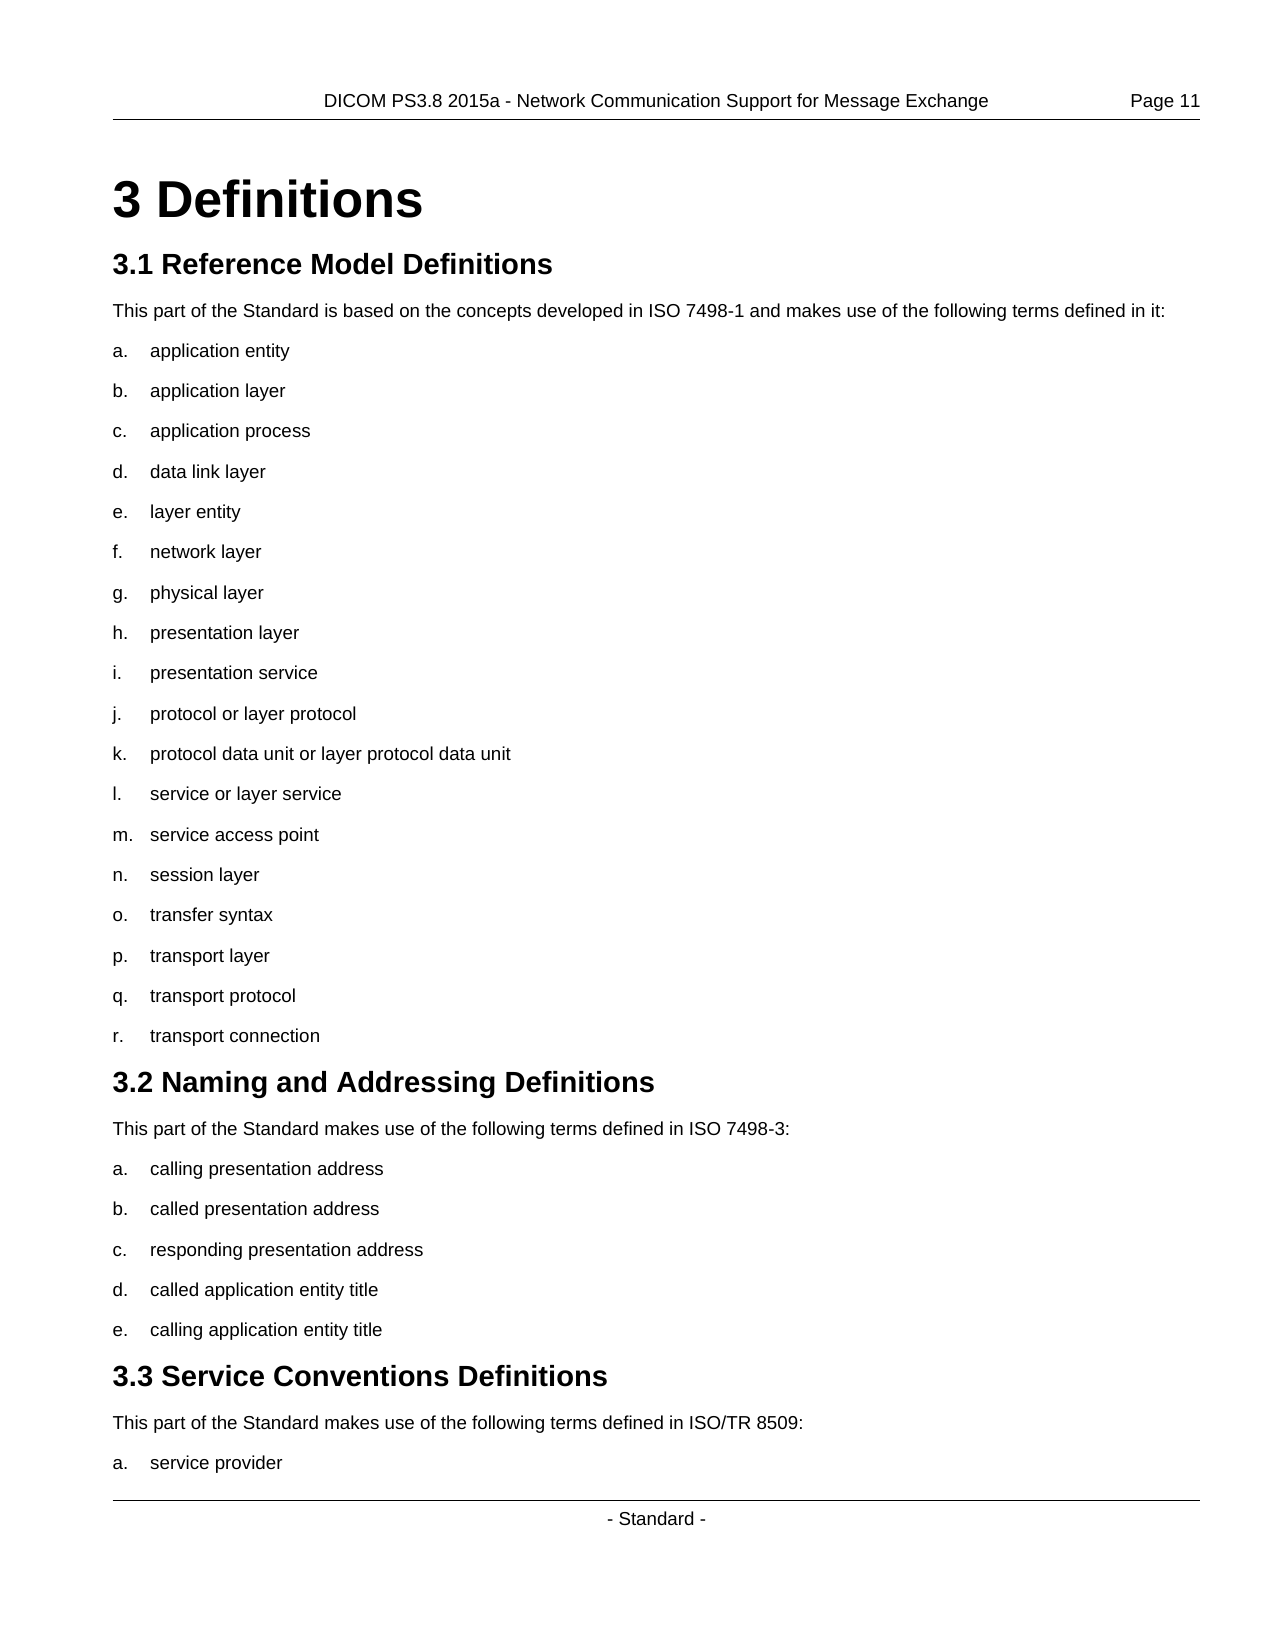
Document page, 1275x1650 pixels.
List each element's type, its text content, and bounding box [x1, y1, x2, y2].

list network layer [112, 541, 1200, 563]
list application entity [112, 340, 1200, 361]
list service access point [112, 823, 1200, 845]
list service provider [112, 1452, 1200, 1474]
text 3.2 Naming and Addressing Definitions [112, 1065, 1200, 1099]
list service or layer service [112, 783, 1200, 805]
list transport protocol [112, 985, 1200, 1006]
text This part of the Standard makes use of the following terms defined in ISO 7498-3: [112, 1118, 1200, 1139]
text 3.3 Service Conventions Definitions [112, 1359, 1200, 1393]
list application process [112, 420, 1200, 442]
list protocol data unit or layer protocol data unit [112, 743, 1200, 764]
list protocol or layer protocol [112, 702, 1200, 724]
list layer entity [112, 501, 1200, 522]
list physical layer [112, 582, 1200, 603]
text 3 Definitions [112, 169, 1200, 228]
list called application entity title [112, 1279, 1200, 1300]
list session layer [112, 864, 1200, 885]
list data link layer [112, 461, 1200, 482]
list transport layer [112, 944, 1200, 966]
list transport connection [112, 1025, 1200, 1047]
list called presentation address [112, 1198, 1200, 1220]
list calling application entity title [112, 1319, 1200, 1341]
list transfer syntax [112, 904, 1200, 926]
list calling presentation address [112, 1158, 1200, 1179]
list presentation layer [112, 622, 1200, 643]
text 3.1 Reference Model Definitions [112, 247, 1200, 281]
text This part of the Standard makes use of the following terms defined in ISO/TR 8509: [112, 1412, 1200, 1433]
text This part of the Standard is based on the concepts developed in ISO 7498-1 and makes use of the following terms defined in it: [112, 299, 1200, 321]
list responding presentation address [112, 1238, 1200, 1260]
list presentation service [112, 662, 1200, 684]
list application layer [112, 380, 1200, 402]
